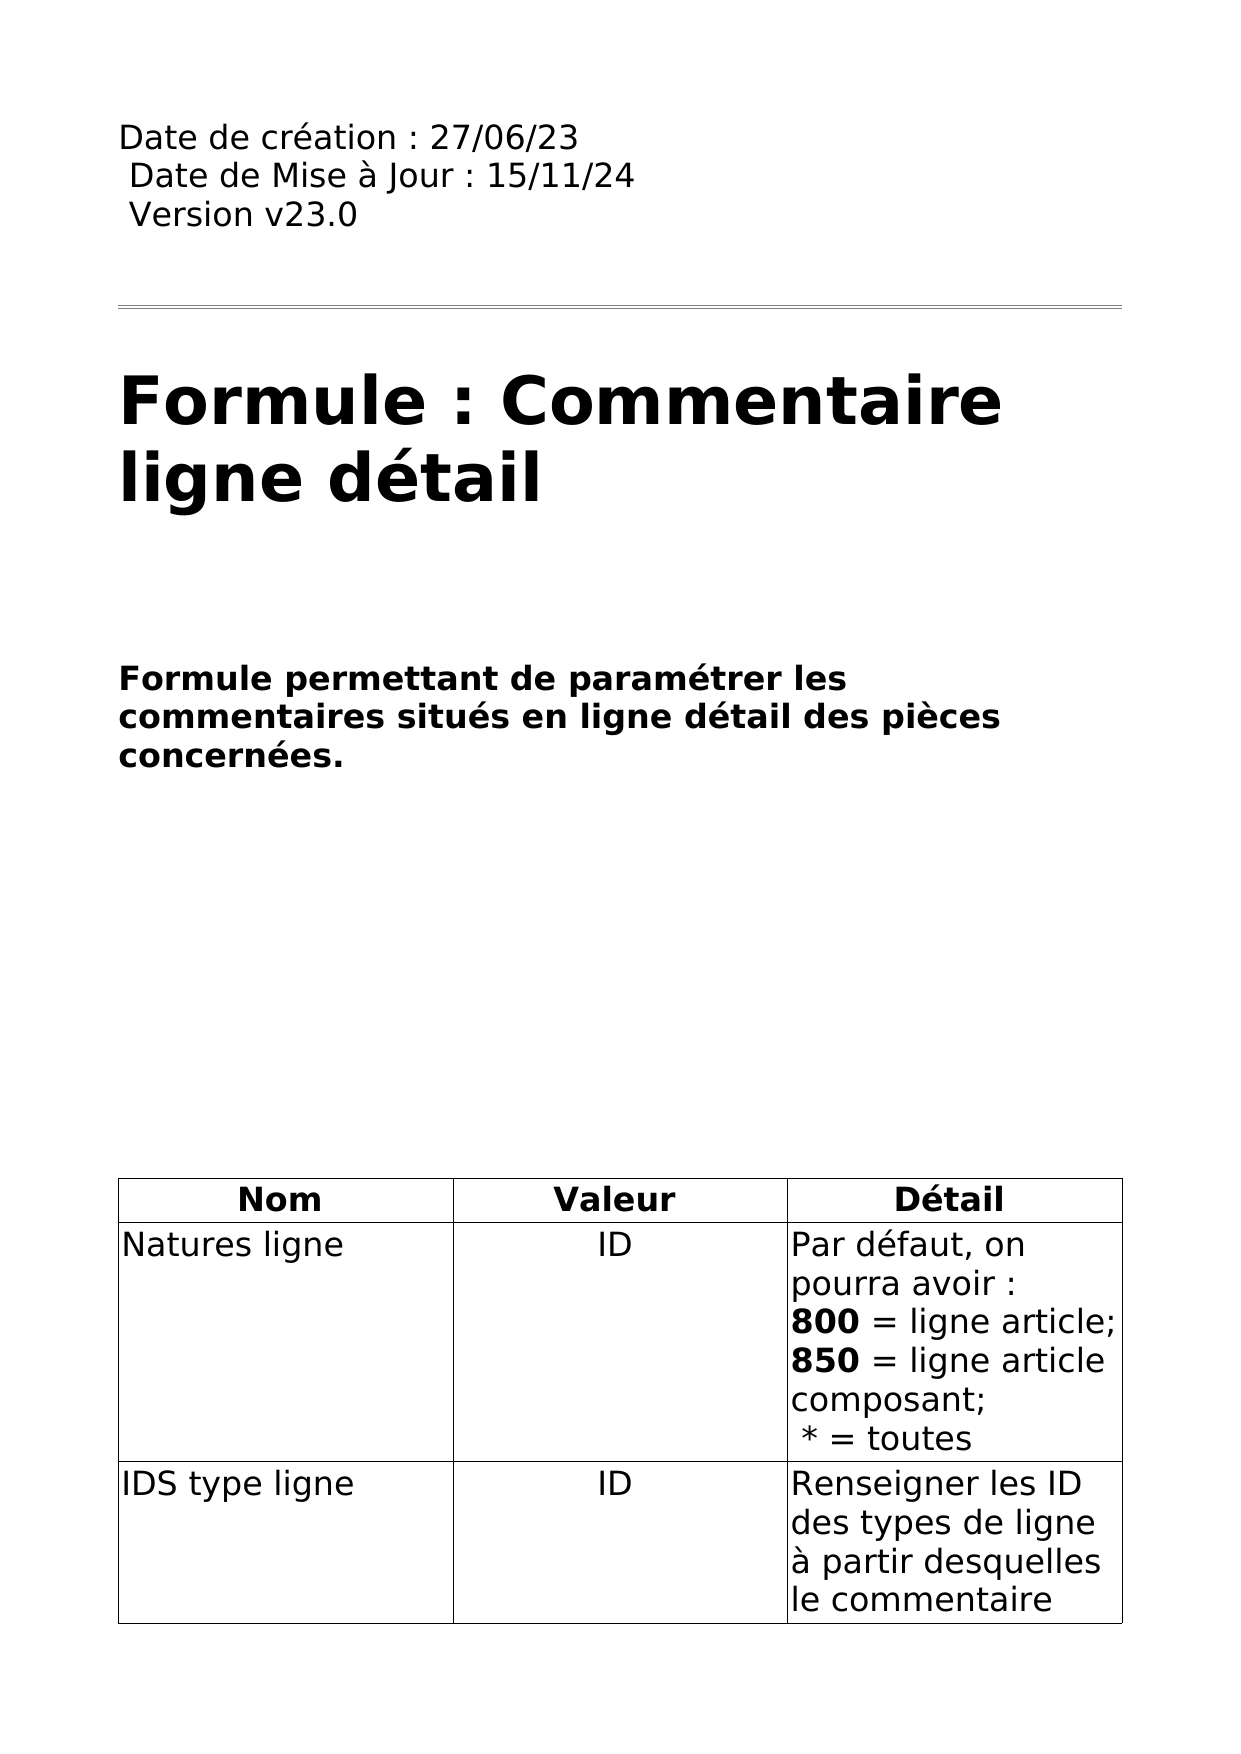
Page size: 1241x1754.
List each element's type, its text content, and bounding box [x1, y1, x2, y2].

subtitle Formule : Commentaire ligne détail [118, 362, 1122, 517]
table_header Valeur [454, 1179, 787, 1222]
table_cell ID [454, 1462, 787, 1623]
text Date de création : 27/06/23 Date de Mise à Jour : 15/11/24 Version v23.0 [118, 118, 1122, 273]
table_cell ID [454, 1223, 787, 1461]
table_cell Natures ligne [119, 1223, 453, 1461]
table_header Nom [119, 1179, 453, 1222]
table_header Détail [788, 1179, 1122, 1222]
text Formule permettant de paramétrer les commentaires situés en ligne détail des pièces concernées. [118, 659, 1122, 814]
table_cell IDS type ligne [119, 1462, 453, 1623]
table_cell Par défaut, on pourra avoir : 800 = ligne article; 850 = ligne article composant; * = toutes [788, 1223, 1122, 1461]
table_cell Renseigner les ID des types de ligne à partir desquelles le commentaire [788, 1462, 1122, 1623]
